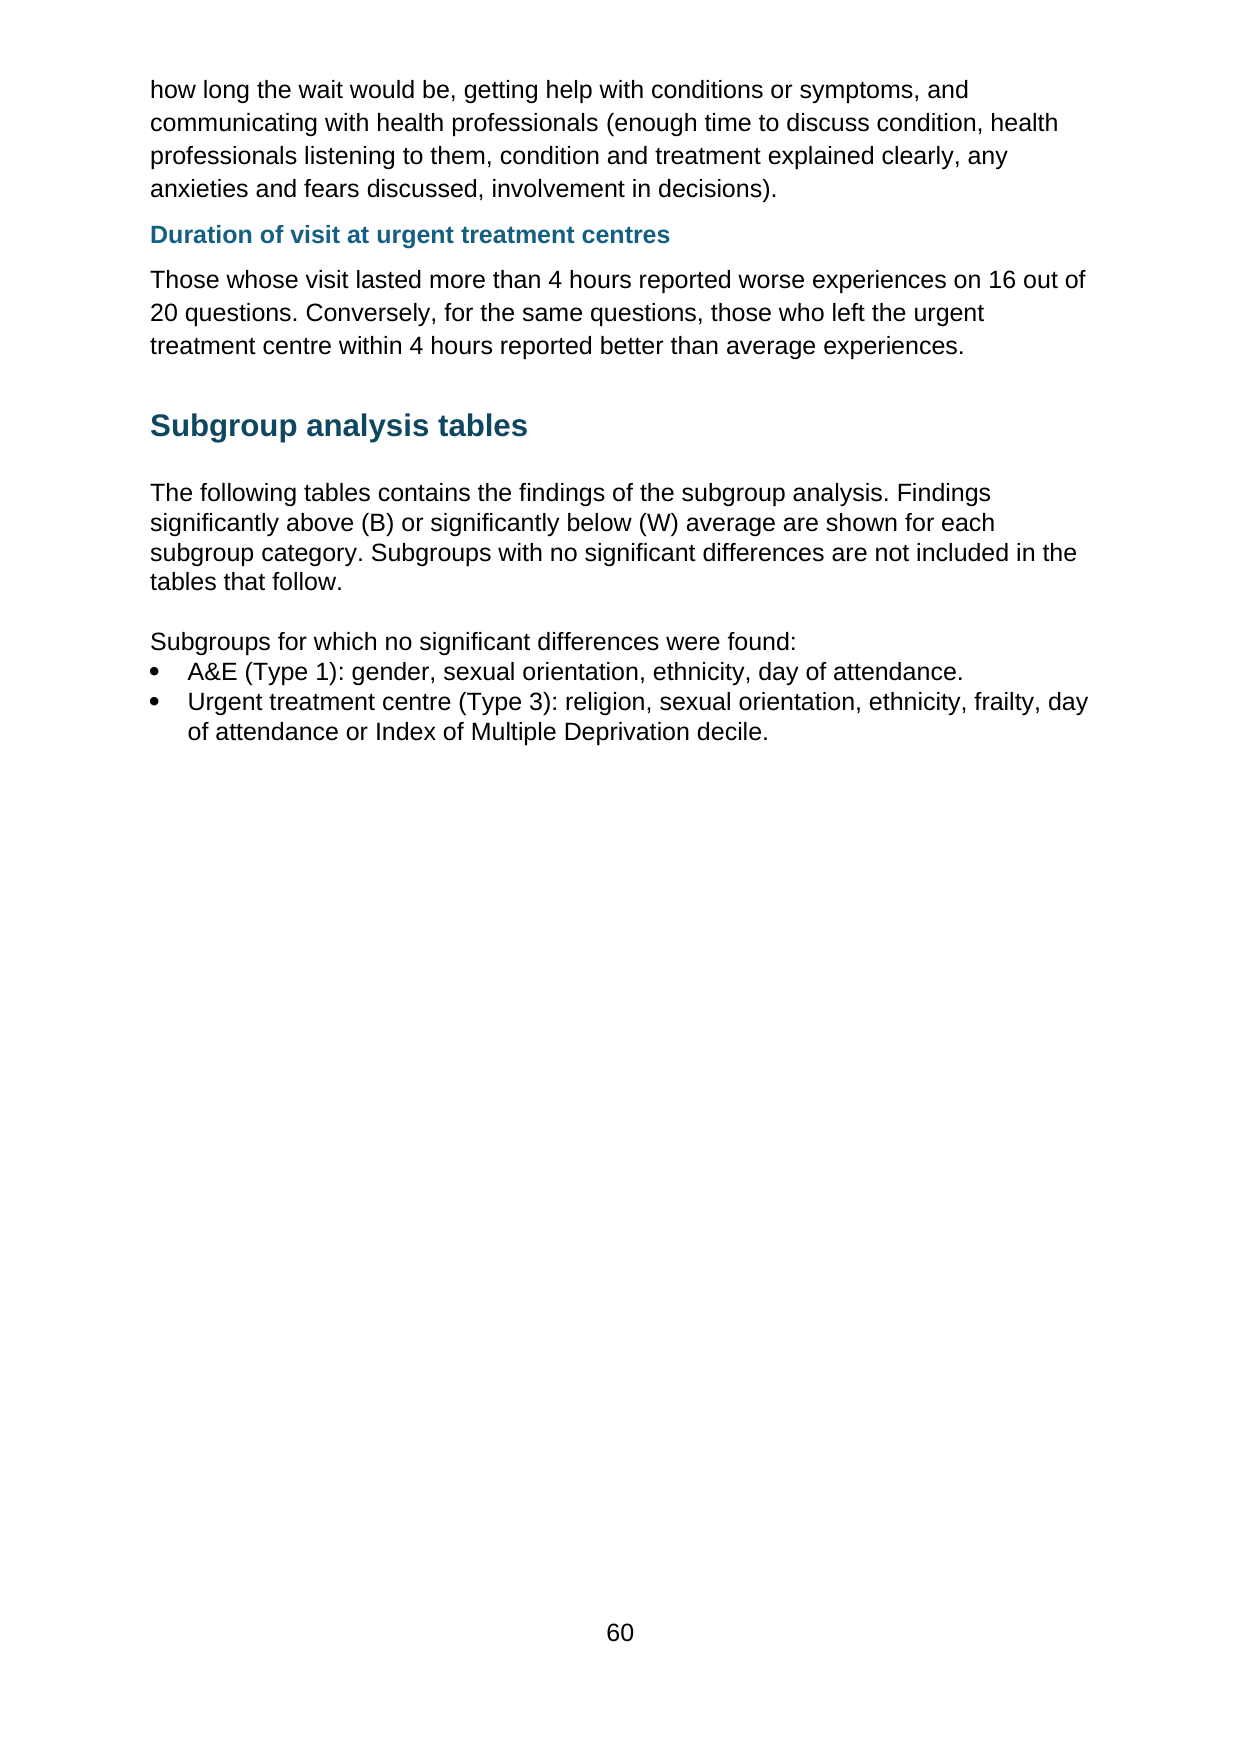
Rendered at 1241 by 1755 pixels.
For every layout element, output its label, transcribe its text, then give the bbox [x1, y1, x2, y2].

list A&E (Type 1): gender, sexual orientation, ethnicity, day of attendance. [150, 657, 1090, 686]
text Duration of visit at urgent treatment centres [150, 219, 1090, 248]
text Those whose visit lasted more than 4 hours reported worse experiences on 16 out of 20 questions. Conversely, for the same questions, those who left the urgent treatment centre within 4 hours reported better than average experiences. [150, 265, 1090, 360]
list Urgent treatment centre (Type 3): religion, sexual orientation, ethnicity, frailty, day of attendance or Index of Multiple Deprivation decile. [150, 687, 1090, 746]
text The following tables contains the findings of the subgroup analysis. Findings significantly above (B) or significantly below (W) average are shown for each subgroup category. Subgroups with no significant differences are not included in the tables that follow. [150, 478, 1090, 596]
text Subgroups for which no significant differences were found: [150, 627, 1090, 656]
text how long the wait would be, getting help with conditions or symptoms, and communicating with health professionals (enough time to discuss condition, health professionals listening to them, condition and treatment explained clearly, any anxieties and fears discussed, involvement in decisions). [150, 75, 1090, 203]
text Subgroup analysis tables [150, 407, 1090, 442]
